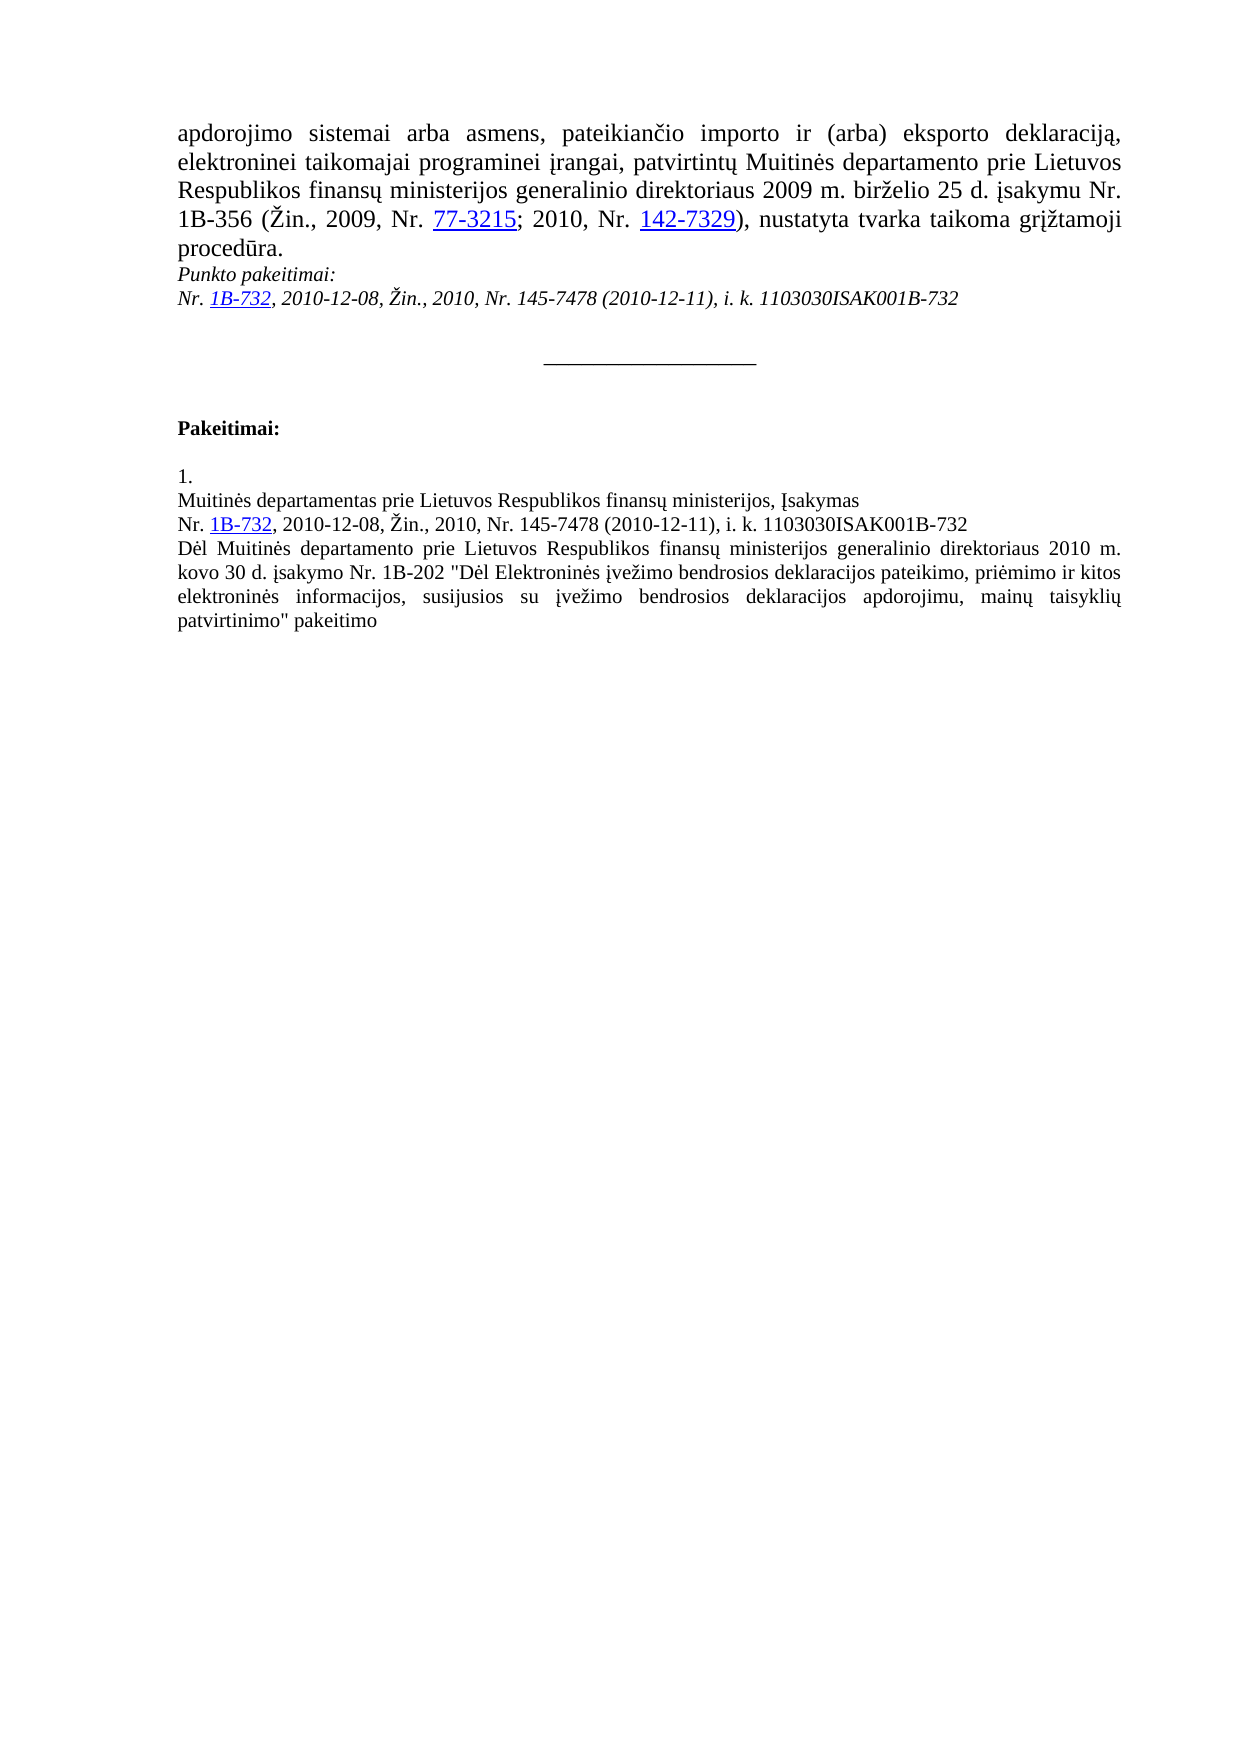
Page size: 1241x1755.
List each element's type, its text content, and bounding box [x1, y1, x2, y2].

text Nr. 1B-732, 2010-12-08, Žin., 2010, Nr. 145-7478 (2010-12-11), i. k. 1103030ISAK001B-732 [177, 512, 1122, 536]
text _________________ [177, 339, 1122, 367]
text Muitinės departamentas prie Lietuvos Respublikos finansų ministerijos, Įsakymas [177, 488, 1122, 512]
text Dėl Muitinės departamento prie Lietuvos Respublikos finansų ministerijos generalinio direktoriaus 2010 m. kovo 30 d. įsakymo Nr. 1B-202 "Dėl Elektroninės įvežimo bendrosios deklaracijos pateikimo, priėmimo ir kitos elektroninės informacijos, susijusios su įvežimo bendrosios deklaracijos apdorojimu, mainų taisyklių patvirtinimo" pakeitimo [177, 536, 1122, 632]
text 1. [177, 464, 1122, 488]
text Pakeitimai: [177, 416, 1122, 440]
text Nr. 1B-732, 2010-12-08, Žin., 2010, Nr. 145-7478 (2010-12-11), i. k. 1103030ISAK001B-732 [177, 286, 1122, 310]
text apdorojimo sistemai arba asmens, pateikiančio importo ir (arba) eksporto deklaraciją, elektroninei taikomajai programinei įrangai, patvirtintų Muitinės departamento prie Lietuvos Respublikos finansų ministerijos generalinio direktoriaus 2009 m. birželio 25 d. įsakymu Nr. 1B-356 (Žin., 2009, Nr. 77-3215; 2010, Nr. 142-7329), nustatyta tvarka taikoma grįžtamoji procedūra. [177, 118, 1122, 262]
text Punkto pakeitimai: [177, 262, 1122, 286]
